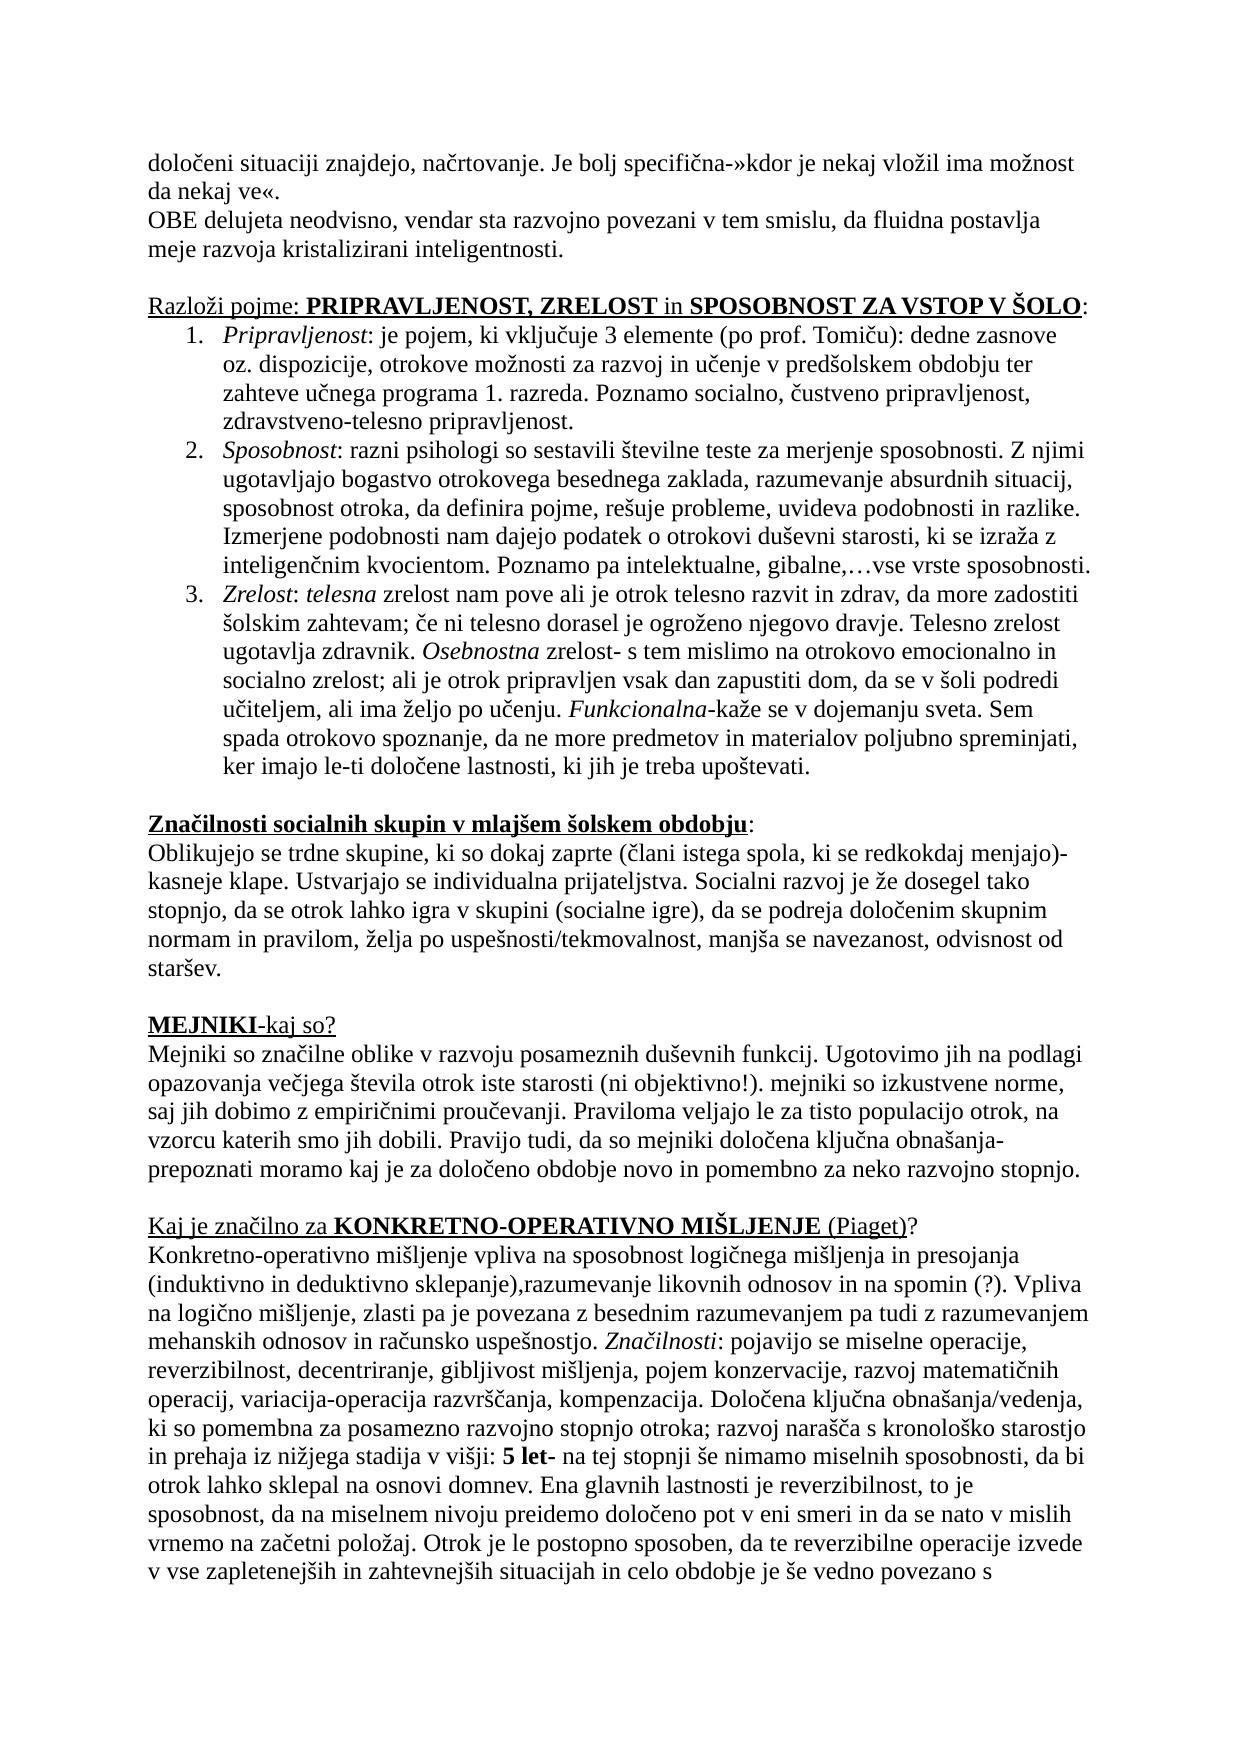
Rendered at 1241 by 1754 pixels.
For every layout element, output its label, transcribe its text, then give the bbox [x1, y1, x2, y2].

list Pripravljenost: je pojem, ki vključuje 3 elemente (po prof. Tomiču): dedne zasnove oz. dispozicije, otrokove možnosti za razvoj in učenje v predšolskem obdobju ter zahteve učnega programa 1. razreda. Poznamo socialno, čustveno pripravljenost, zdravstveno-telesno pripravljenost. [185, 320, 1093, 435]
list Sposobnost: razni psihologi so sestavili številne teste za merjenje sposobnosti. Z njimi ugotavljajo bogastvo otrokovega besednega zaklada, razumevanje absurdnih situacij, sposobnost otroka, da definira pojme, rešuje probleme, uvideva podobnosti in razlike. Izmerjene podobnosti nam dajejo podatek o otrokovi duševni starosti, ki se izraža z inteligenčnim kvocientom. Poznamo pa intelektualne, gibalne,…vse vrste sposobnosti. [185, 435, 1093, 579]
text Mejniki so značilne oblike v razvoju posameznih duševnih funkcij. Ugotovimo jih na podlagi opazovanja večjega števila otrok iste starosti (ni objektivno!). mejniki so izkustvene norme, saj jih dobimo z empiričnimi proučevanji. Praviloma veljajo le za tisto populacijo otrok, na vzorcu katerih smo jih dobili. Pravijo tudi, da so mejniki določena ključna obnašanja-prepoznati moramo kaj je za določeno obdobje novo in pomembno za neko razvojno stopnjo. [148, 1039, 1093, 1183]
text OBE delujeta neodvisno, vendar sta razvojno povezani v tem smislu, da fluidna postavlja meje razvoja kristalizirani inteligentnosti. [148, 205, 1093, 263]
text Značilnosti socialnih skupin v mlajšem šolskem obdobju: [148, 809, 1093, 838]
text Razloži pojme: PRIPRAVLJENOST, ZRELOST in SPOSOBNOST ZA VSTOP V ŠOLO: [148, 291, 1093, 320]
text MEJNIKI-kaj so? [148, 1010, 1093, 1039]
text Kaj je značilno za KONKRETNO-OPERATIVNO MIŠLJENJE (Piaget)? [148, 1211, 1093, 1240]
text določeni situaciji znajdejo, načrtovanje. Je bolj specifična-»kdor je nekaj vložil ima možnost da nekaj ve«. [148, 148, 1093, 205]
text Konkretno-operativno mišljenje vpliva na sposobnost logičnega mišljenja in presojanja (induktivno in deduktivno sklepanje),razumevanje likovnih odnosov in na spomin (?). Vpliva na logično mišljenje, zlasti pa je povezana z besednim razumevanjem pa tudi z razumevanjem mehanskih odnosov in računsko uspešnostjo. Značilnosti: pojavijo se miselne operacije, reverzibilnost, decentriranje, gibljivost mišljenja, pojem konzervacije, razvoj matematičnih operacij, variacija-operacija razvrščanja, kompenzacija. Določena ključna obnašanja/vedenja, ki so pomembna za posamezno razvojno stopnjo otroka; razvoj narašča s kronološko starostjo in prehaja iz nižjega stadija v višji: 5 let- na tej stopnji še nimamo miselnih sposobnosti, da bi otrok lahko sklepal na osnovi domnev. Ena glavnih lastnosti je reverzibilnost, to je sposobnost, da na miselnem nivoju preidemo določeno pot v eni smeri in da se nato v mislih vrnemo na začetni položaj. Otrok je le postopno sposoben, da te reverzibilne operacije izvede v vse zapletenejših in zahtevnejših situacijah in celo obdobje je še vedno povezano s [148, 1240, 1093, 1585]
text Oblikujejo se trdne skupine, ki so dokaj zaprte (člani istega spola, ki se redkokdaj menjajo)-kasneje klape. Ustvarjajo se individualna prijateljstva. Socialni razvoj je že dosegel tako stopnjo, da se otrok lahko igra v skupini (socialne igre), da se podreja določenim skupnim normam in pravilom, želja po uspešnosti/tekmovalnost, manjša se navezanost, odvisnost od staršev. [148, 838, 1093, 981]
list Zrelost: telesna zrelost nam pove ali je otrok telesno razvit in zdrav, da more zadostiti šolskim zahtevam; če ni telesno dorasel je ogroženo njegovo dravje. Telesno zrelost ugotavlja zdravnik. Osebnostna zrelost- s tem mislimo na otrokovo emocionalno in socialno zrelost; ali je otrok pripravljen vsak dan zapustiti dom, da se v šoli podredi učiteljem, ali ima željo po učenju. Funkcionalna-kaže se v dojemanju sveta. Sem spada otrokovo spoznanje, da ne more predmetov in materialov poljubno spreminjati, ker imajo le-ti določene lastnosti, ki jih je treba upoštevati. [185, 579, 1093, 780]
